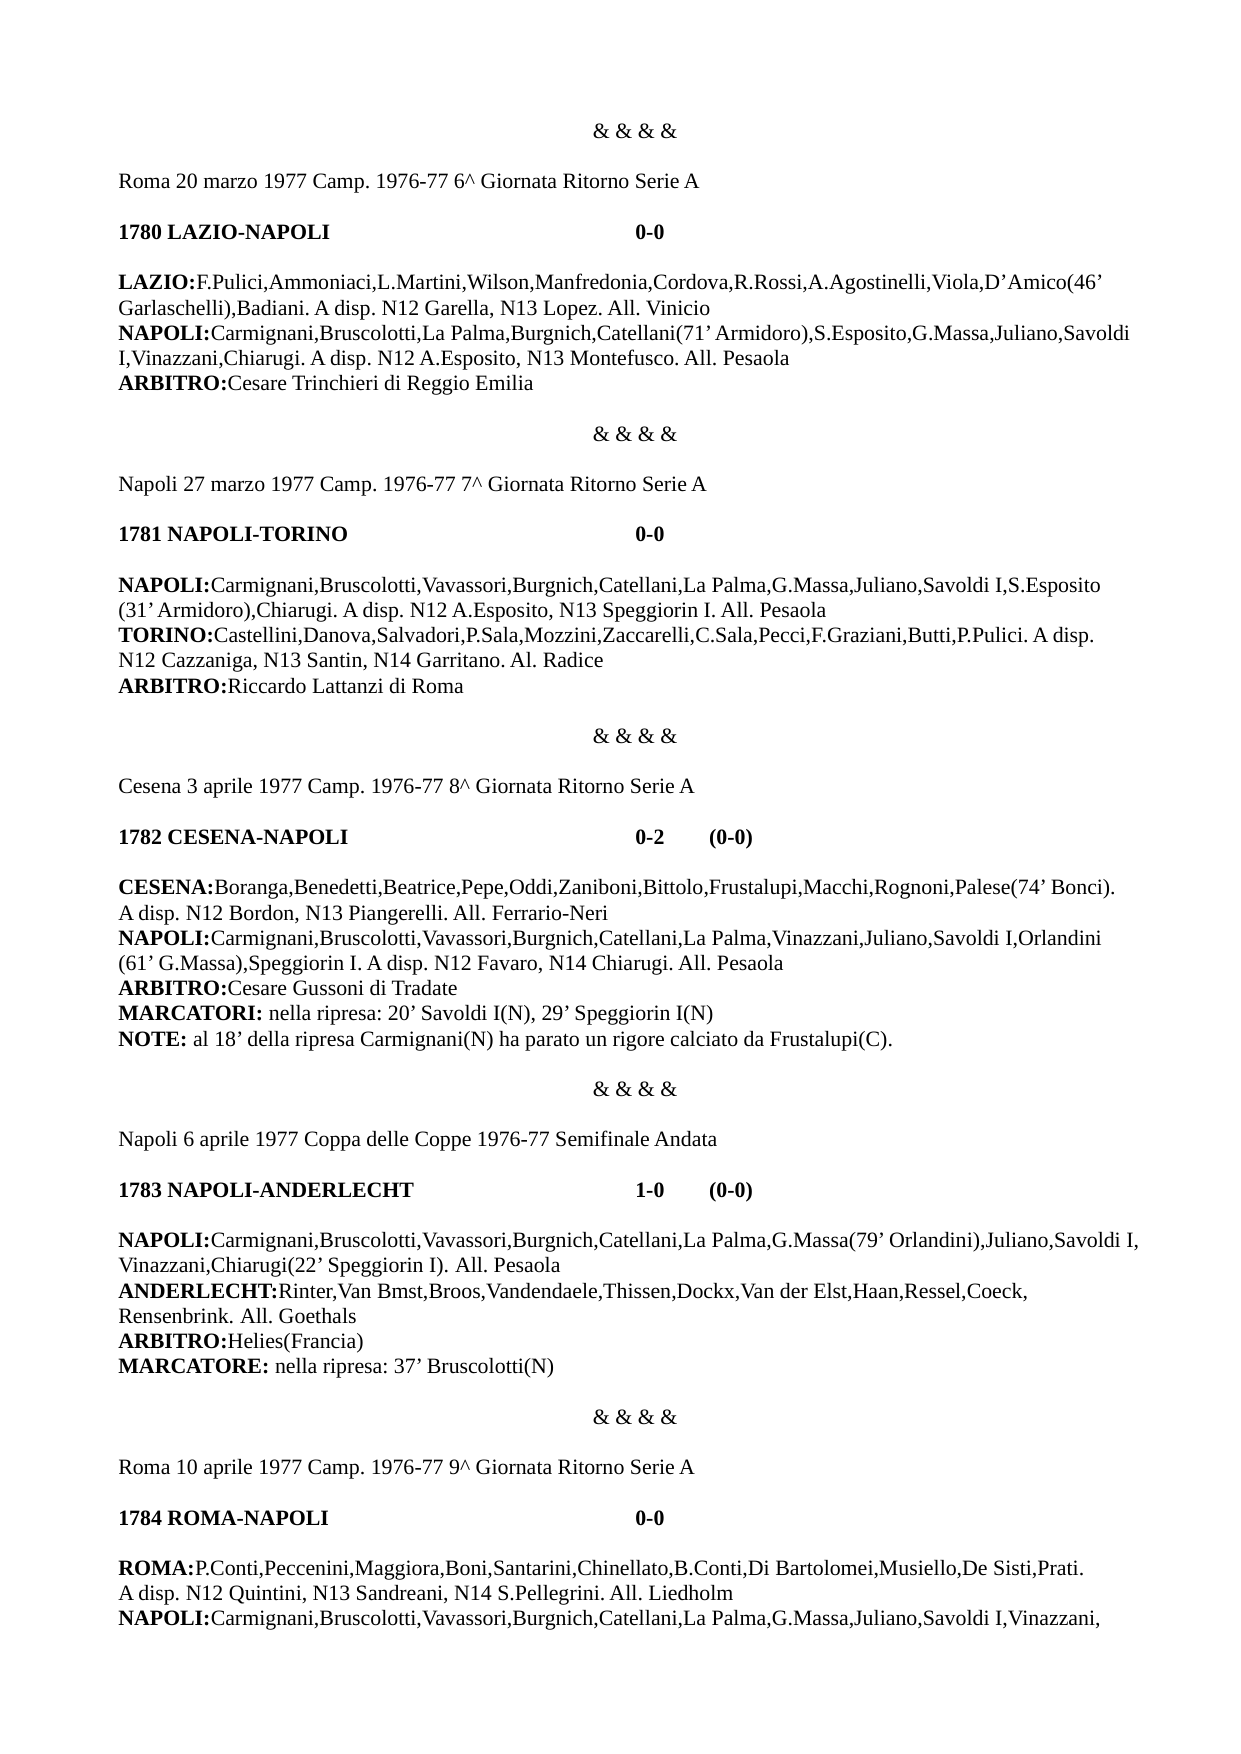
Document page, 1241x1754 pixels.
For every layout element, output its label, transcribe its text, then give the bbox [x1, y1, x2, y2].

text A disp. N12 Bordon, N13 Piangerelli. All. Ferrario-Neri [118, 899, 1152, 925]
text TORINO:Castellini,Danova,Salvadori,P.Sala,Mozzini,Zaccarelli,C.Sala,Pecci,F.Graziani,Butti,P.Pulici. A disp. [118, 622, 1152, 647]
text NAPOLI:Carmignani,Bruscolotti,Vavassori,Burgnich,Catellani,La Palma,Vinazzani,Juliano,Savoldi I,Orlandini [118, 925, 1152, 950]
text ROMA:P.Conti,Peccenini,Maggiora,Boni,Santarini,Chinellato,B.Conti,Di Bartolomei,Musiello,De Sisti,Prati. [118, 1555, 1152, 1580]
text (31’ Armidoro),Chiarugi. A disp. N12 A.Esposito, N13 Speggiorin I. All. Pesaola [118, 597, 1152, 622]
text ARBITRO:Helies(Francia) [118, 1328, 1152, 1353]
text LAZIO:F.Pulici,Ammoniaci,L.Martini,Wilson,Manfredonia,Cordova,R.Rossi,A.Agostinelli,Viola,D’Amico(46’ [118, 269, 1152, 294]
text ARBITRO:Cesare Trinchieri di Reggio Emilia [118, 370, 1152, 395]
text A disp. N12 Quintini, N13 Sandreani, N14 S.Pellegrini. All. Liedholm [118, 1580, 1152, 1605]
text 1780 LAZIO-NAPOLI 0-0 [118, 219, 1152, 244]
text Napoli 27 marzo 1977 Camp. 1976-77 7^ Giornata Ritorno Serie A [118, 471, 1152, 496]
text Garlaschelli),Badiani. A disp. N12 Garella, N13 Lopez. All. Vinicio [118, 294, 1152, 320]
text NAPOLI:Carmignani,Bruscolotti,La Palma,Burgnich,Catellani(71’ Armidoro),S.Esposito,G.Massa,Juliano,Savoldi [118, 320, 1152, 345]
text N12 Cazzaniga, N13 Santin, N14 Garritano. Al. Radice [118, 647, 1152, 673]
text Roma 20 marzo 1977 Camp. 1976-77 6^ Giornata Ritorno Serie A [118, 168, 1152, 194]
text Roma 10 aprile 1977 Camp. 1976-77 9^ Giornata Ritorno Serie A [118, 1454, 1152, 1479]
text MARCATORI: nella ripresa: 20’ Savoldi I(N), 29’ Speggiorin I(N) [118, 1000, 1152, 1026]
text ARBITRO:Cesare Gussoni di Tradate [118, 975, 1152, 1000]
text NAPOLI:Carmignani,Bruscolotti,Vavassori,Burgnich,Catellani,La Palma,G.Massa,Juliano,Savoldi I,Vinazzani, [118, 1605, 1152, 1631]
text & & & & [118, 1076, 1152, 1101]
text ARBITRO:Riccardo Lattanzi di Roma [118, 673, 1152, 698]
text & & & & [118, 723, 1152, 748]
text & & & & [118, 1404, 1152, 1429]
text Vinazzani,Chiarugi(22’ Speggiorin I). All. Pesaola [118, 1252, 1152, 1278]
text NOTE: al 18’ della ripresa Carmignani(N) ha parato un rigore calciato da Frustalupi(C). [118, 1026, 1152, 1051]
text 1783 NAPOLI-ANDERLECHT 1-0 (0-0) [118, 1177, 1152, 1202]
text 1784 ROMA-NAPOLI 0-0 [118, 1504, 1152, 1530]
text Rensenbrink. All. Goethals [118, 1303, 1152, 1328]
text & & & & [118, 421, 1152, 446]
text MARCATORE: nella ripresa: 37’ Bruscolotti(N) [118, 1353, 1152, 1378]
text I,Vinazzani,Chiarugi. A disp. N12 A.Esposito, N13 Montefusco. All. Pesaola [118, 345, 1152, 370]
text ANDERLECHT:Rinter,Van Bmst,Broos,Vandendaele,Thissen,Dockx,Van der Elst,Haan,Ressel,Coeck, [118, 1278, 1152, 1303]
text & & & & [118, 118, 1152, 143]
text 1782 CESENA-NAPOLI 0-2 (0-0) [118, 824, 1152, 849]
text NAPOLI:Carmignani,Bruscolotti,Vavassori,Burgnich,Catellani,La Palma,G.Massa(79’ Orlandini),Juliano,Savoldi I, [118, 1227, 1152, 1252]
text Napoli 6 aprile 1977 Coppa delle Coppe 1976-77 Semifinale Andata [118, 1126, 1152, 1152]
text Cesena 3 aprile 1977 Camp. 1976-77 8^ Giornata Ritorno Serie A [118, 773, 1152, 799]
text NAPOLI:Carmignani,Bruscolotti,Vavassori,Burgnich,Catellani,La Palma,G.Massa,Juliano,Savoldi I,S.Esposito [118, 572, 1152, 597]
text 1781 NAPOLI-TORINO 0-0 [118, 521, 1152, 547]
text CESENA:Boranga,Benedetti,Beatrice,Pepe,Oddi,Zaniboni,Bittolo,Frustalupi,Macchi,Rognoni,Palese(74’ Bonci). [118, 874, 1152, 899]
text (61’ G.Massa),Speggiorin I. A disp. N12 Favaro, N14 Chiarugi. All. Pesaola [118, 950, 1152, 975]
